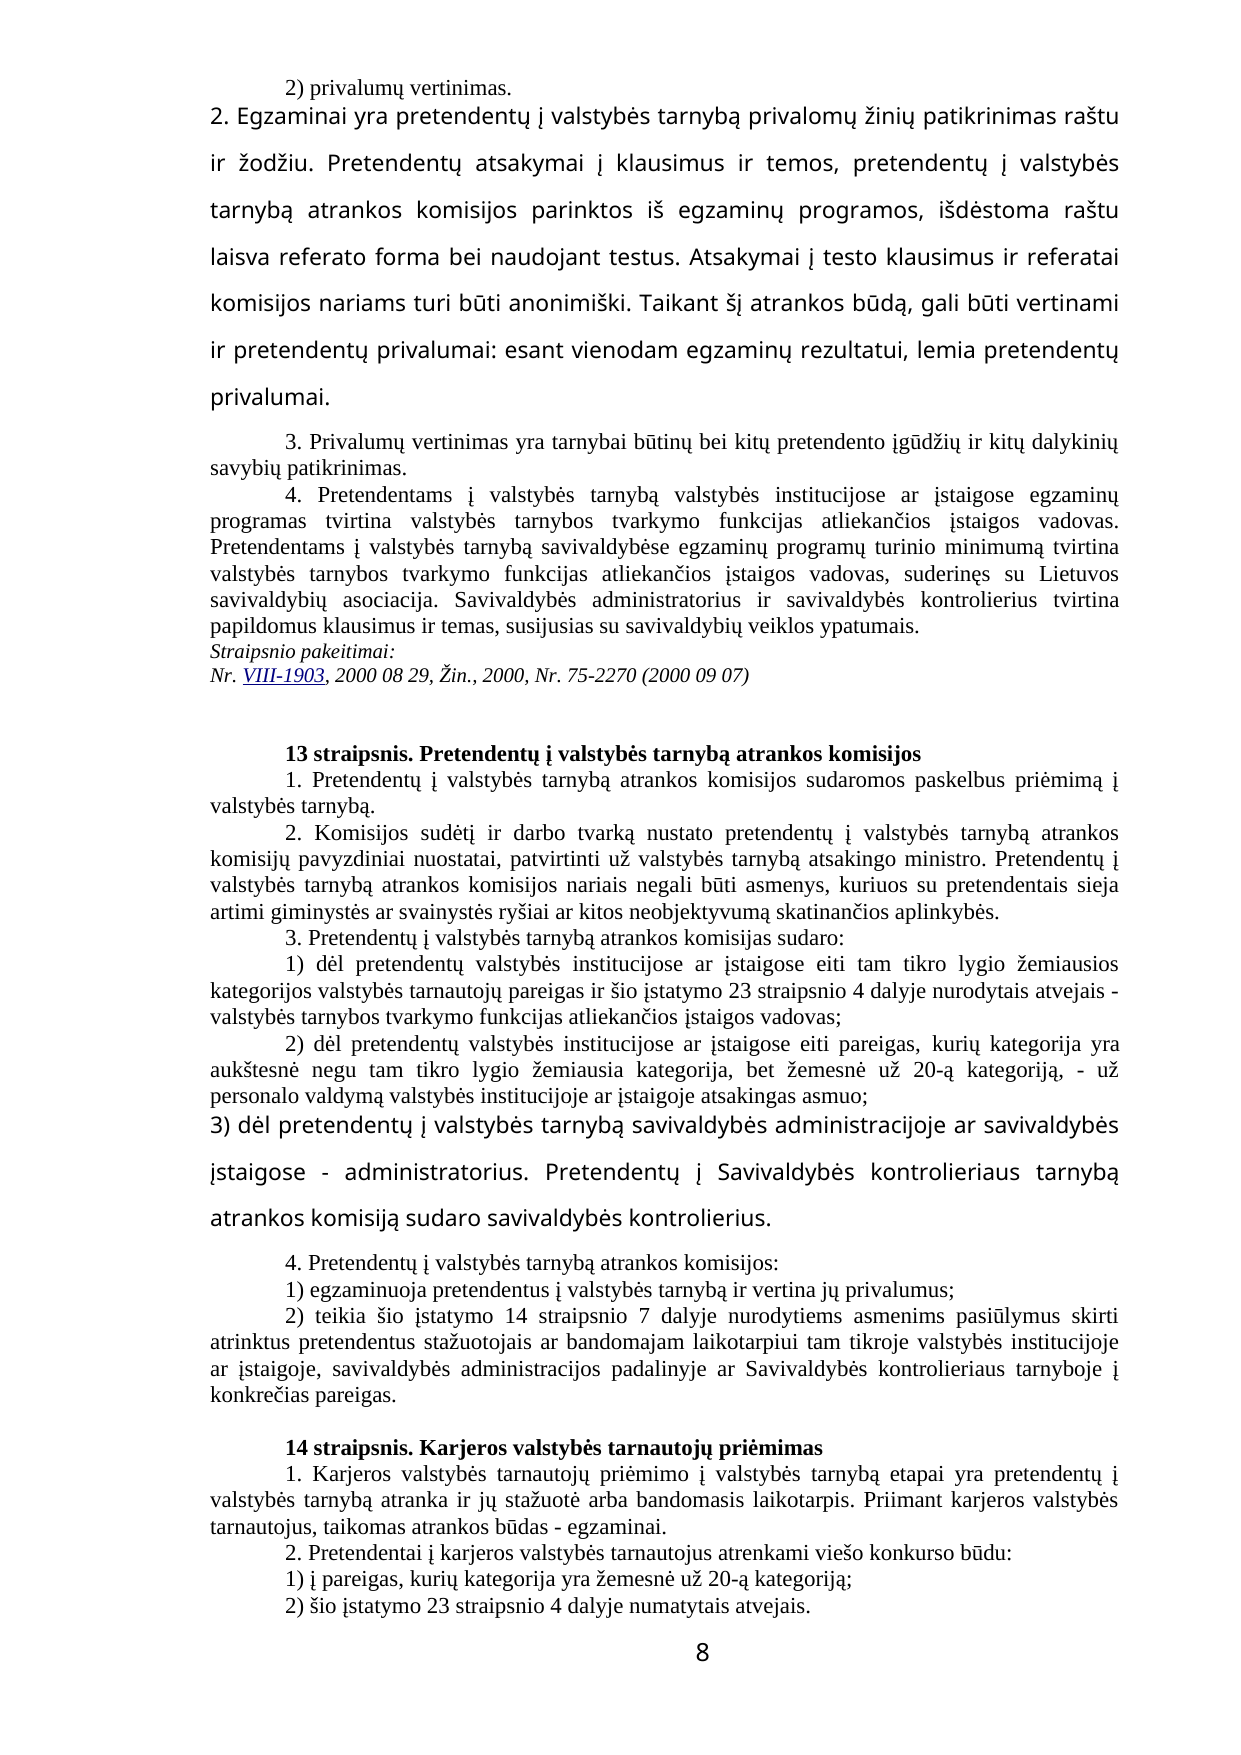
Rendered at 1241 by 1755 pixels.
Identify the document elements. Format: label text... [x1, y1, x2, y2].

text 2. Komisijos sudėtį ir darbo tvarką nustato pretendentų į valstybės tarnybą atrankos komisijų pavyzdiniai nuostatai, patvirtinti už valstybės tarnybą atsakingo ministro. Pretendentų į valstybės tarnybą atrankos komisijos nariais negali būti asmenys, kuriuos su pretendentais sieja artimi giminystės ar svainystės ryšiai ar kitos neobjektyvumą skatinančios aplinkybės. [210, 819, 1120, 924]
text 14 straipsnis. Karjeros valstybės tarnautojų priėmimas [210, 1434, 1120, 1460]
text 1) dėl pretendentų valstybės institucijose ar įstaigose eiti tam tikro lygio žemiausios kategorijos valstybės tarnautojų pareigas ir šio įstatymo 23 straipsnio 4 dalyje nurodytais atvejais - valstybės tarnybos tvarkymo funkcijas atliekančios įstaigos vadovas; [210, 951, 1120, 1029]
text Nr. VIII-1903, 2000 08 29, Žin., 2000, Nr. 75-2270 (2000 09 07) [210, 663, 1120, 687]
text 3. Privalumų vertinimas yra tarnybai būtinų bei kitų pretendento įgūdžių ir kitų dalykinių savybių patikrinimas. [210, 428, 1120, 481]
text 13 straipsnis. Pretendentų į valstybės tarnybą atrankos komisijos [210, 740, 1120, 766]
text 2. Egzaminai yra pretendentų į valstybės tarnybą privalomų žinių patikrinimas raštu ir žodžiu. Pretendentų atsakymai į klausimus ir temos, pretendentų į valstybės tarnybą atrankos komisijos parinktos iš egzaminų programos, išdėstoma raštu laisva referato forma bei naudojant testus. Atsakymai į testo klausimus ir referatai komisijos nariams turi būti anonimiški. Taikant šį atrankos būdą, gali būti vertinami ir pretendentų privalumai: esant vienodam egzaminų rezultatui, lemia pretendentų privalumai. [210, 100, 1120, 412]
text 1. Karjeros valstybės tarnautojų priėmimo į valstybės tarnybą etapai yra pretendentų į valstybės tarnybą atranka ir jų stažuotė arba bandomasis laikotarpis. Priimant karjeros valstybės tarnautojus, taikomas atrankos būdas - egzaminai. [210, 1460, 1120, 1539]
text 2) šio įstatymo 23 straipsnio 4 dalyje numatytais atvejais. [210, 1592, 1120, 1618]
text 2) privalumų vertinimas. [210, 73, 1120, 100]
text 2. Pretendentai į karjeros valstybės tarnautojus atrenkami viešo konkurso būdu: [210, 1539, 1120, 1566]
text 3) dėl pretendentų į valstybės tarnybą savivaldybės administracijoje ar savivaldybės įstaigose - administratorius. Pretendentų į Savivaldybės kontrolieriaus tarnybą atrankos komisiją sudaro savivaldybės kontrolierius. [210, 1109, 1120, 1234]
text 1) egzaminuoja pretendentus į valstybės tarnybą ir vertina jų privalumus; [210, 1276, 1120, 1302]
text Straipsnio pakeitimai: [210, 639, 1120, 663]
text 3. Pretendentų į valstybės tarnybą atrankos komisijas sudaro: [210, 924, 1120, 951]
text 1) į pareigas, kurių kategorija yra žemesnė už 20-ą kategoriją; [210, 1566, 1120, 1592]
text 1. Pretendentų į valstybės tarnybą atrankos komisijos sudaromos paskelbus priėmimą į valstybės tarnybą. [210, 766, 1120, 819]
text 2) teikia šio įstatymo 14 straipsnio 7 dalyje nurodytiems asmenims pasiūlymus skirti atrinktus pretendentus stažuotojais ar bandomajam laikotarpiui tam tikroje valstybės institucijoje ar įstaigoje, savivaldybės administracijos padalinyje ar Savivaldybės kontrolieriaus tarnyboje į konkrečias pareigas. [210, 1302, 1120, 1407]
text 2) dėl pretendentų valstybės institucijose ar įstaigose eiti pareigas, kurių kategorija yra aukštesnė negu tam tikro lygio žemiausia kategorija, bet žemesnė už 20-ą kategoriją, - už personalo valdymą valstybės institucijoje ar įstaigoje atsakingas asmuo; [210, 1029, 1120, 1109]
text 4. Pretendentų į valstybės tarnybą atrankos komisijos: [210, 1249, 1120, 1276]
text 4. Pretendentams į valstybės tarnybą valstybės institucijose ar įstaigose egzaminų programas tvirtina valstybės tarnybos tvarkymo funkcijas atliekančios įstaigos vadovas. Pretendentams į valstybės tarnybą savivaldybėse egzaminų programų turinio minimumą tvirtina valstybės tarnybos tvarkymo funkcijas atliekančios įstaigos vadovas, suderinęs su Lietuvos savivaldybių asociacija. Savivaldybės administratorius ir savivaldybės kontrolierius tvirtina papildomus klausimus ir temas, susijusias su savivaldybių veiklos ypatumais. [210, 481, 1120, 639]
